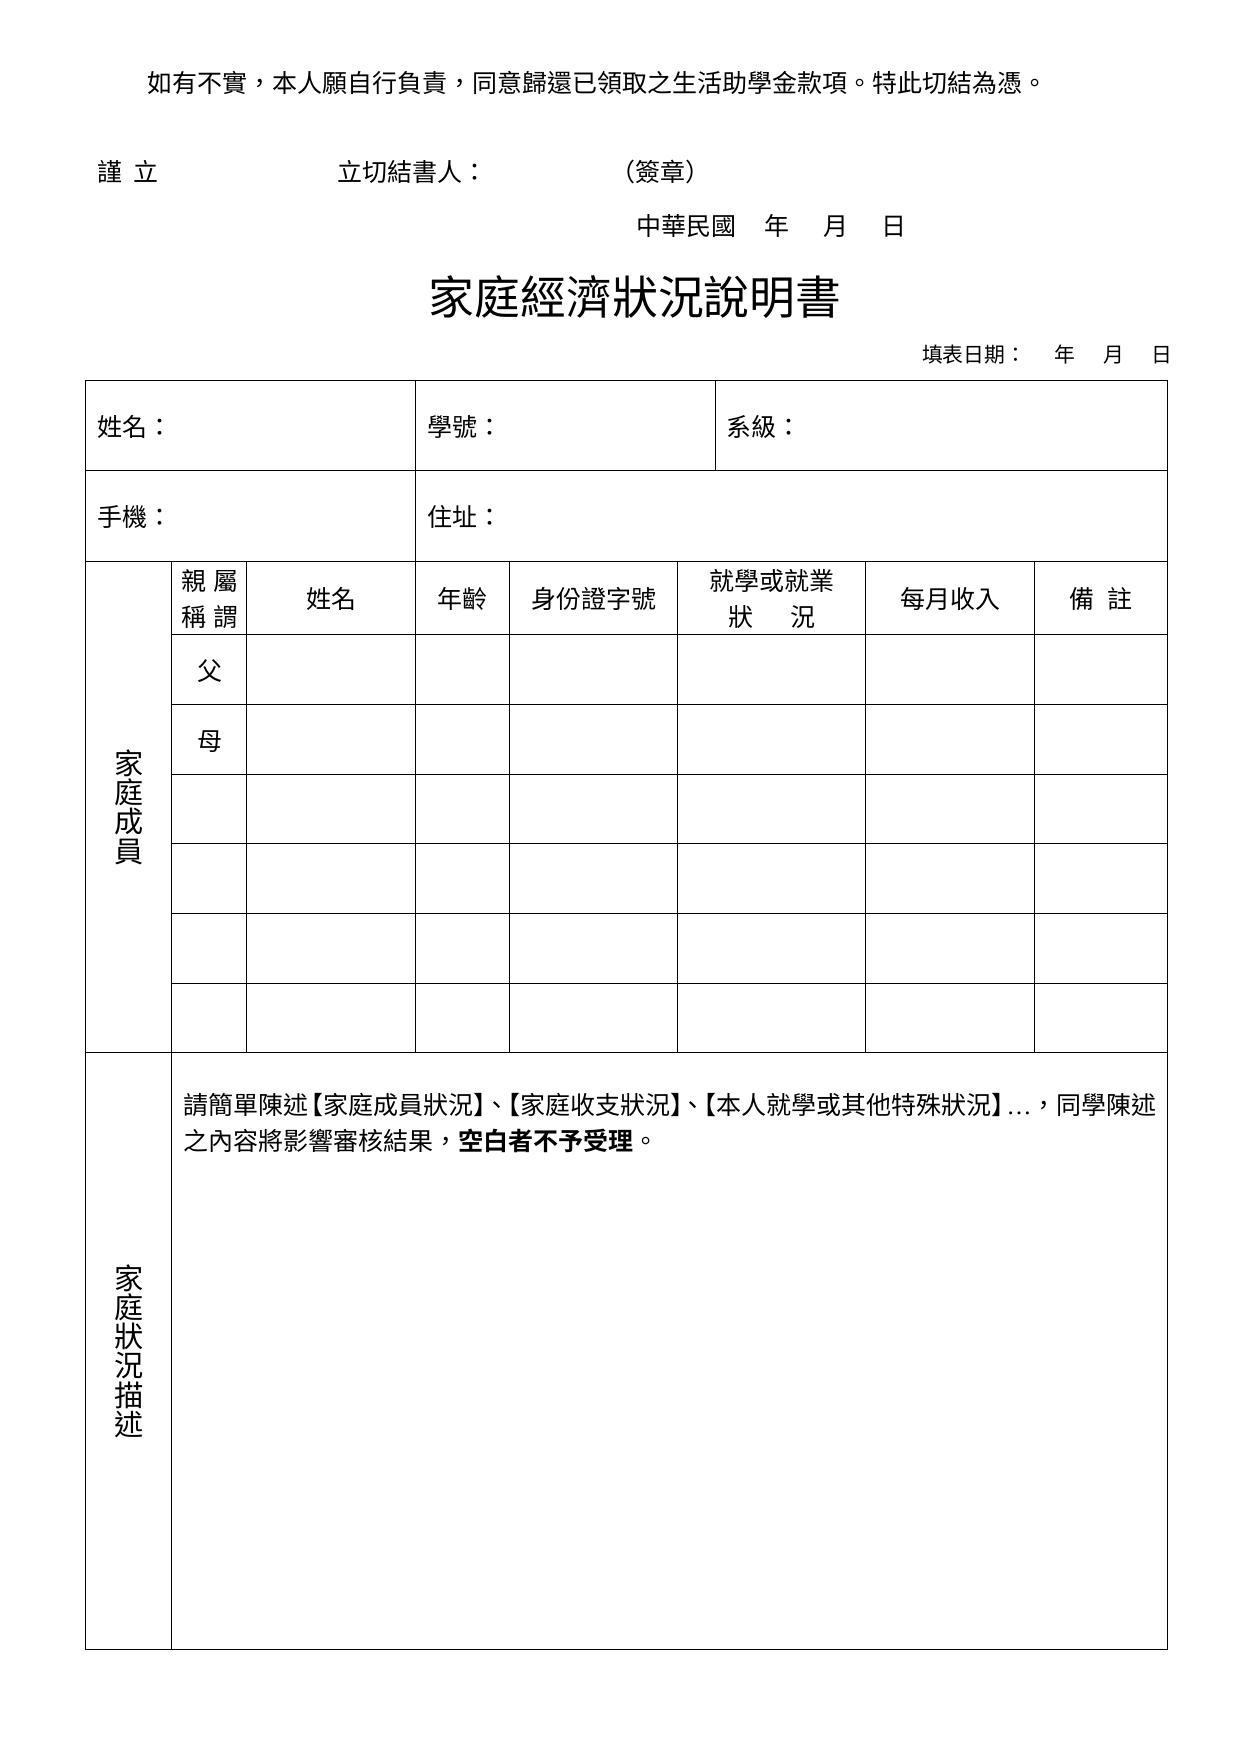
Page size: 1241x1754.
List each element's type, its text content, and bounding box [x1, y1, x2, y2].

table_cell [416, 705, 509, 773]
table_cell [866, 914, 1034, 983]
table_cell [1035, 775, 1167, 843]
table_cell [678, 844, 865, 913]
table_cell [510, 705, 677, 773]
table_cell 家庭成員 [86, 562, 171, 1052]
table_cell [866, 635, 1034, 704]
table_cell [678, 705, 865, 773]
table_cell [172, 844, 246, 913]
table_cell 身份證字號 [510, 562, 677, 634]
table_cell [1035, 844, 1167, 913]
table_cell [416, 984, 509, 1052]
table_cell 母 [172, 705, 246, 773]
table_cell [866, 775, 1034, 843]
table_cell 住址： [416, 471, 1167, 561]
table_cell [172, 984, 246, 1052]
text 家庭經濟狀況說明書 [97, 261, 1172, 327]
table_cell [247, 705, 415, 773]
table_cell [247, 775, 415, 843]
table_cell 備 註 [1035, 562, 1167, 634]
table_cell 家庭狀況描述 [86, 1053, 171, 1649]
table_cell 請簡單陳述【家庭成員狀況】、【家庭收支狀況】、【本人就學或其他特殊狀況】…，同學陳述之內容將影響審核結果，空白者不予受理。 [172, 1053, 1167, 1649]
table_cell [678, 635, 865, 704]
table_cell 父 [172, 635, 246, 704]
table_cell 親 屬 稱 謂 [172, 562, 246, 634]
table_cell [866, 844, 1034, 913]
table_header 學號： [416, 381, 715, 470]
table_cell [172, 914, 246, 983]
table_cell [678, 775, 865, 843]
table_cell [416, 635, 509, 704]
table_cell [172, 775, 246, 843]
table_cell [416, 775, 509, 843]
table_cell [1035, 984, 1167, 1052]
text 謹 立 立切結書人： （簽章） [97, 152, 1172, 189]
table_cell [1035, 705, 1167, 773]
table_header 姓名： [86, 381, 415, 470]
table_cell 每月收入 [866, 562, 1034, 634]
table_cell 就學或就業 狀 況 [678, 562, 865, 634]
text 如有不實，本人願自行負責，同意歸還已領取之生活助學金款項。特此切結為憑。 [97, 63, 1172, 100]
table_cell 姓名 [247, 562, 415, 634]
table_cell [678, 984, 865, 1052]
table_cell 年齡 [416, 562, 509, 634]
table_cell [247, 844, 415, 913]
table_cell [510, 635, 677, 704]
table_cell [1035, 635, 1167, 704]
text 填表日期： 年 月 日 [97, 339, 1172, 369]
table_cell [866, 984, 1034, 1052]
table_cell [866, 705, 1034, 773]
table_cell [247, 635, 415, 704]
table_cell [678, 914, 865, 983]
table_cell [510, 775, 677, 843]
table_cell [416, 914, 509, 983]
table_cell [247, 914, 415, 983]
table_cell 手機： [86, 471, 415, 561]
text 中華民國 年 月 日 [97, 207, 1122, 243]
table_cell [416, 844, 509, 913]
table_cell [510, 984, 677, 1052]
table_cell [510, 914, 677, 983]
table_header 系級： [716, 381, 1167, 470]
table_cell [247, 984, 415, 1052]
table_cell [510, 844, 677, 913]
table_cell [1035, 914, 1167, 983]
